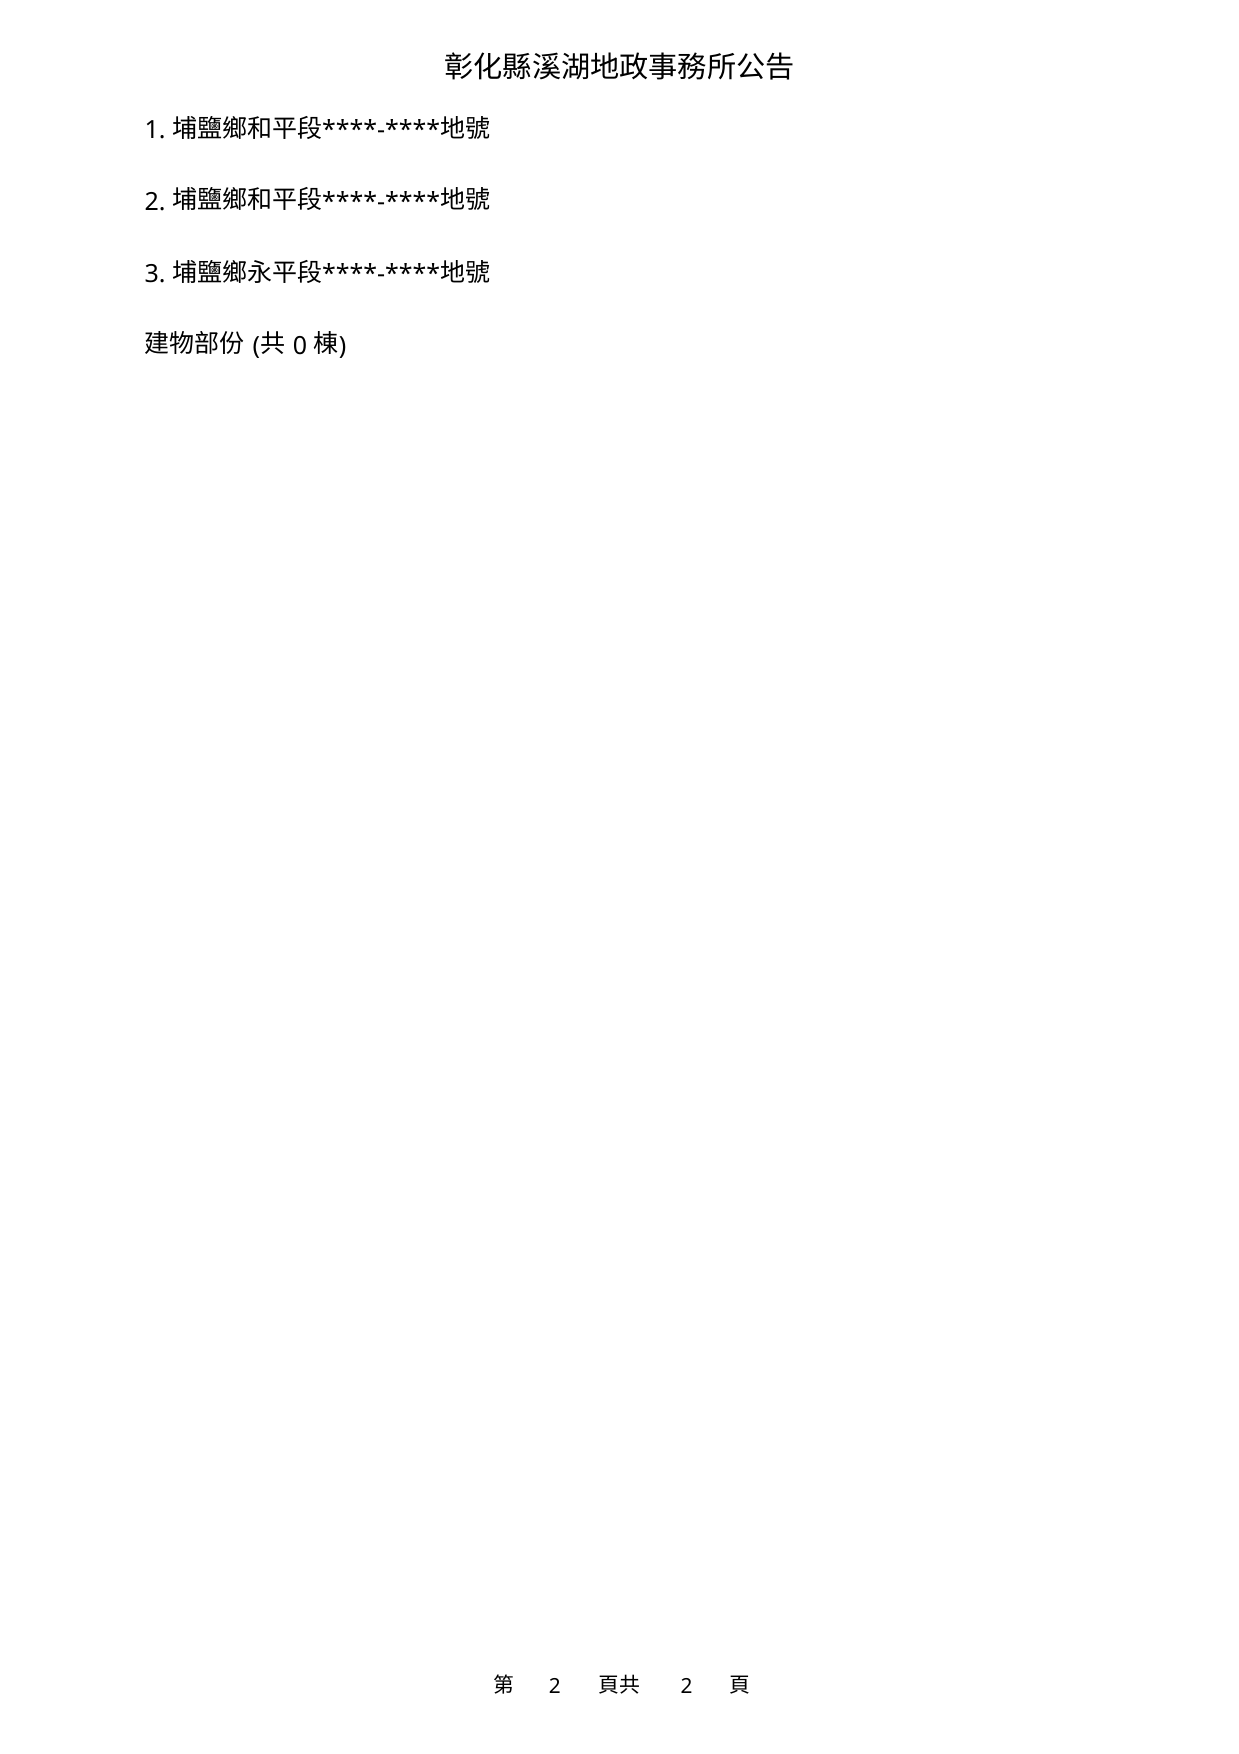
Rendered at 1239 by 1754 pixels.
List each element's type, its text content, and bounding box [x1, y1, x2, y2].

table_header [483, 0, 523, 41]
table_cell 頁共 [585, 1665, 653, 1705]
table_cell 頁 [720, 1665, 760, 1705]
table_cell [0, 239, 62, 310]
table_header [720, 0, 760, 41]
table_cell [1177, 41, 1239, 94]
table_cell 2 [524, 1665, 585, 1705]
table_cell [720, 383, 760, 1665]
table_cell 1. 埔鹽鄉和平段****-****地號 [62, 95, 1177, 166]
table_cell [585, 383, 653, 1665]
table_header [653, 0, 719, 41]
table_header [585, 0, 653, 41]
table_cell 2 [653, 1665, 719, 1705]
table_cell [0, 310, 62, 382]
table_cell [1177, 239, 1239, 310]
table_cell [0, 166, 62, 238]
table_cell 3. 埔鹽鄉永平段****-****地號 [62, 239, 1177, 310]
table_cell [524, 383, 585, 1665]
table_cell [0, 41, 62, 94]
table_cell [62, 1665, 483, 1705]
table_header [0, 0, 62, 41]
table_cell [1177, 310, 1239, 382]
table_cell [760, 1665, 1177, 1705]
table_cell [62, 383, 483, 1665]
table_cell 2. 埔鹽鄉和平段****-****地號 [62, 166, 1177, 238]
table_header [62, 0, 483, 41]
table_cell [0, 383, 62, 1665]
table_cell [483, 383, 523, 1665]
table_cell [1177, 95, 1239, 166]
table_cell [1177, 383, 1239, 1665]
table_cell 第 [483, 1665, 523, 1705]
table_header [524, 0, 585, 41]
table_header [760, 0, 1177, 41]
table_cell [1177, 1665, 1239, 1705]
table_header [1177, 0, 1239, 41]
table_cell [1177, 166, 1239, 238]
table_cell [653, 383, 719, 1665]
table_cell [0, 1665, 62, 1705]
table_cell [0, 95, 62, 166]
table_cell 彰化縣溪湖地政事務所公告 [62, 41, 1177, 94]
table_cell 建物部份 (共 0 棟) [62, 310, 1177, 382]
table_cell [760, 383, 1177, 1665]
